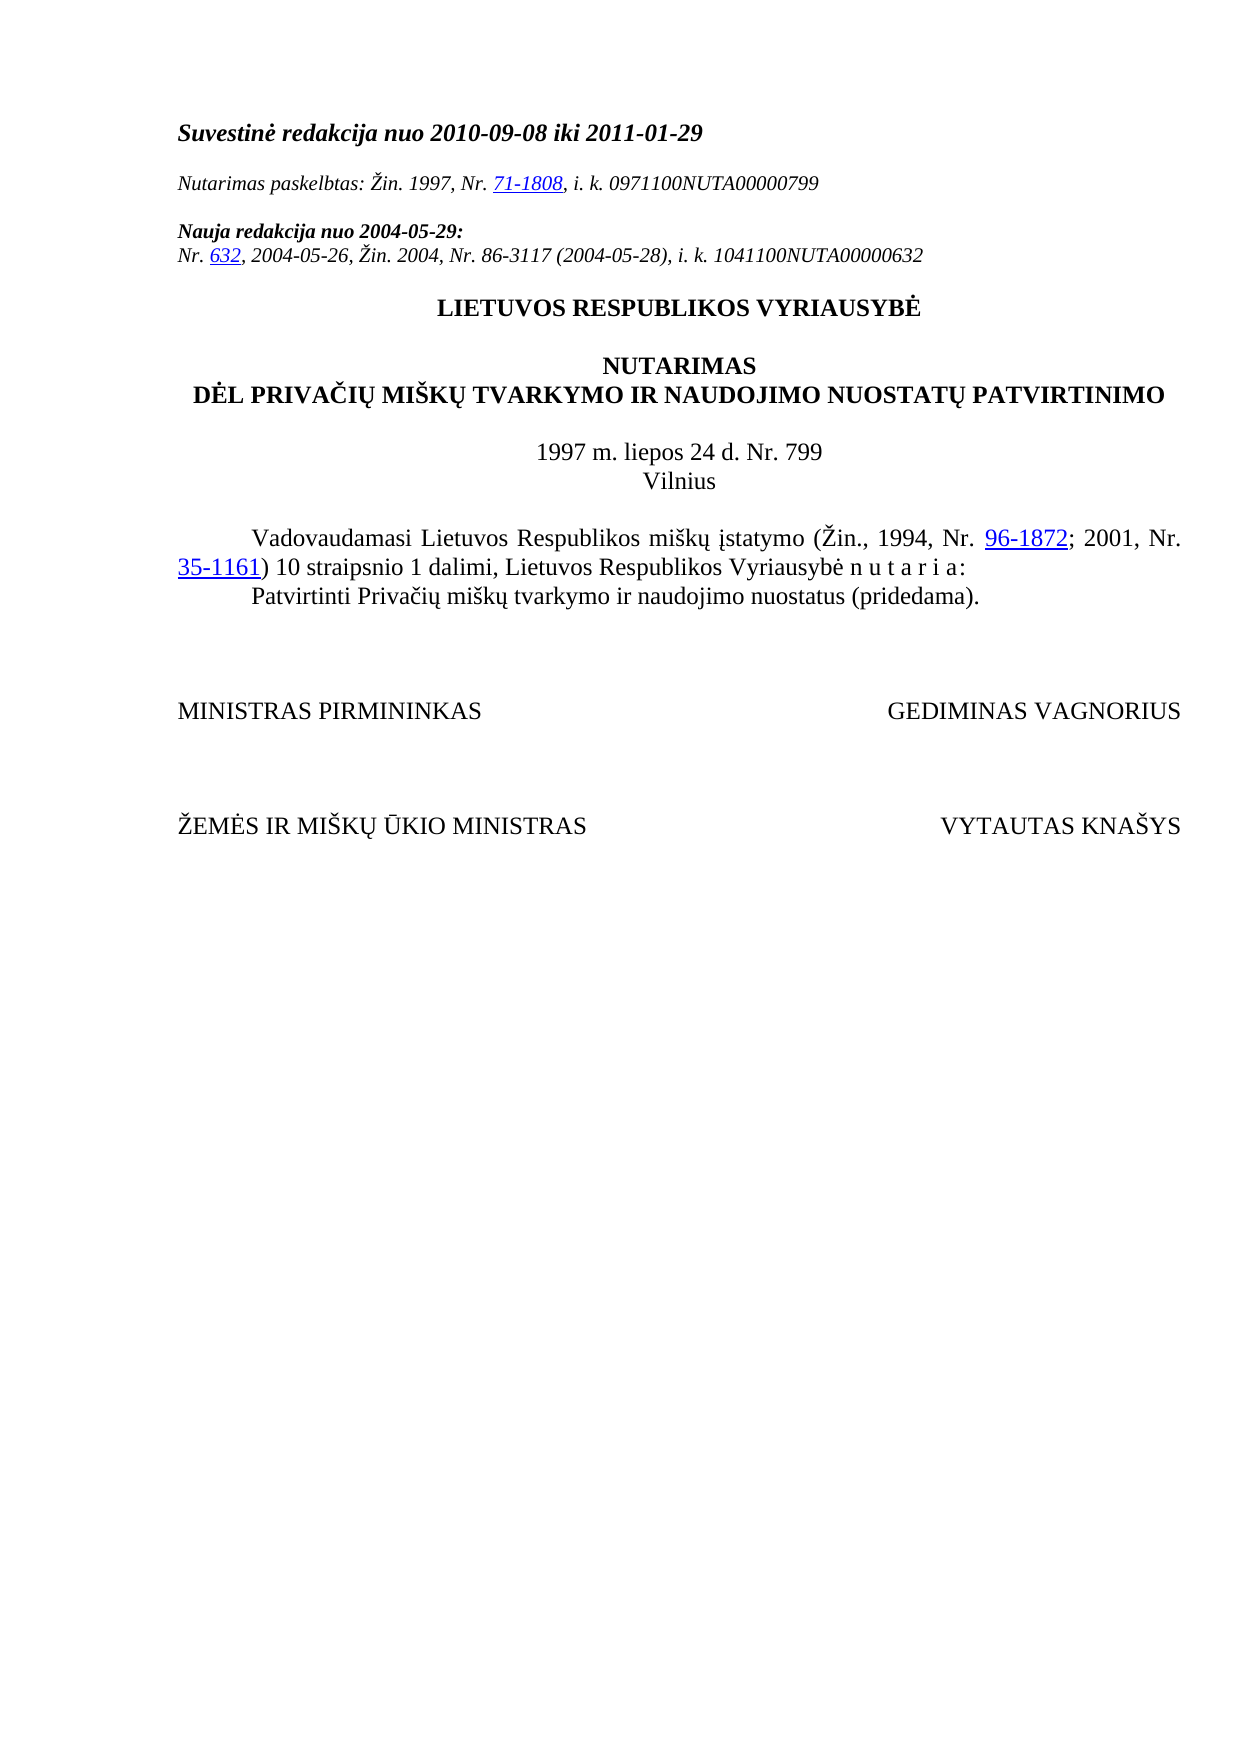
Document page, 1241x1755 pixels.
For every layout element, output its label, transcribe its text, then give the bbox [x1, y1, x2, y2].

text Suvestinė redakcija nuo 2010-09-08 iki 2011-01-29 [177, 118, 1181, 147]
text Vilnius [177, 466, 1181, 495]
text Nutarimas paskelbtas: Žin. 1997, Nr. 71-1808, i. k. 0971100NUTA00000799 [177, 171, 1181, 195]
text DĖL PRIVAČIŲ MIŠKŲ TVARKYMO IR NAUDOJIMO NUOSTATŲ PATVIRTINIMO [177, 380, 1181, 408]
text MINISTRAS PIRMININKAS GEDIMINAS VAGNORIUS [177, 696, 1181, 725]
text Nr. 632, 2004-05-26, Žin. 2004, Nr. 86-3117 (2004-05-28), i. k. 1041100NUTA00000632 [177, 243, 1181, 267]
text LIETUVOS RESPUBLIKOS VYRIAUSYBĖ [177, 293, 1181, 322]
text Vadovaudamasi Lietuvos Respublikos miškų įstatymo (Žin., 1994, Nr. 96-1872; 2001, Nr. 35-1161) 10 straipsnio 1 dalimi, Lietuvos Respublikos Vyriausybė nutaria: [177, 523, 1181, 581]
text NUTARIMAS [177, 351, 1181, 380]
text Patvirtinti Privačių miškų tvarkymo ir naudojimo nuostatus (pridedama). [177, 581, 1181, 610]
text ŽEMĖS IR MIŠKŲ ŪKIO MINISTRAS VYTAUTAS KNAŠYS [177, 811, 1181, 840]
text Nauja redakcija nuo 2004-05-29: [177, 219, 1181, 243]
text 1997 m. liepos 24 d. Nr. 799 [177, 437, 1181, 466]
